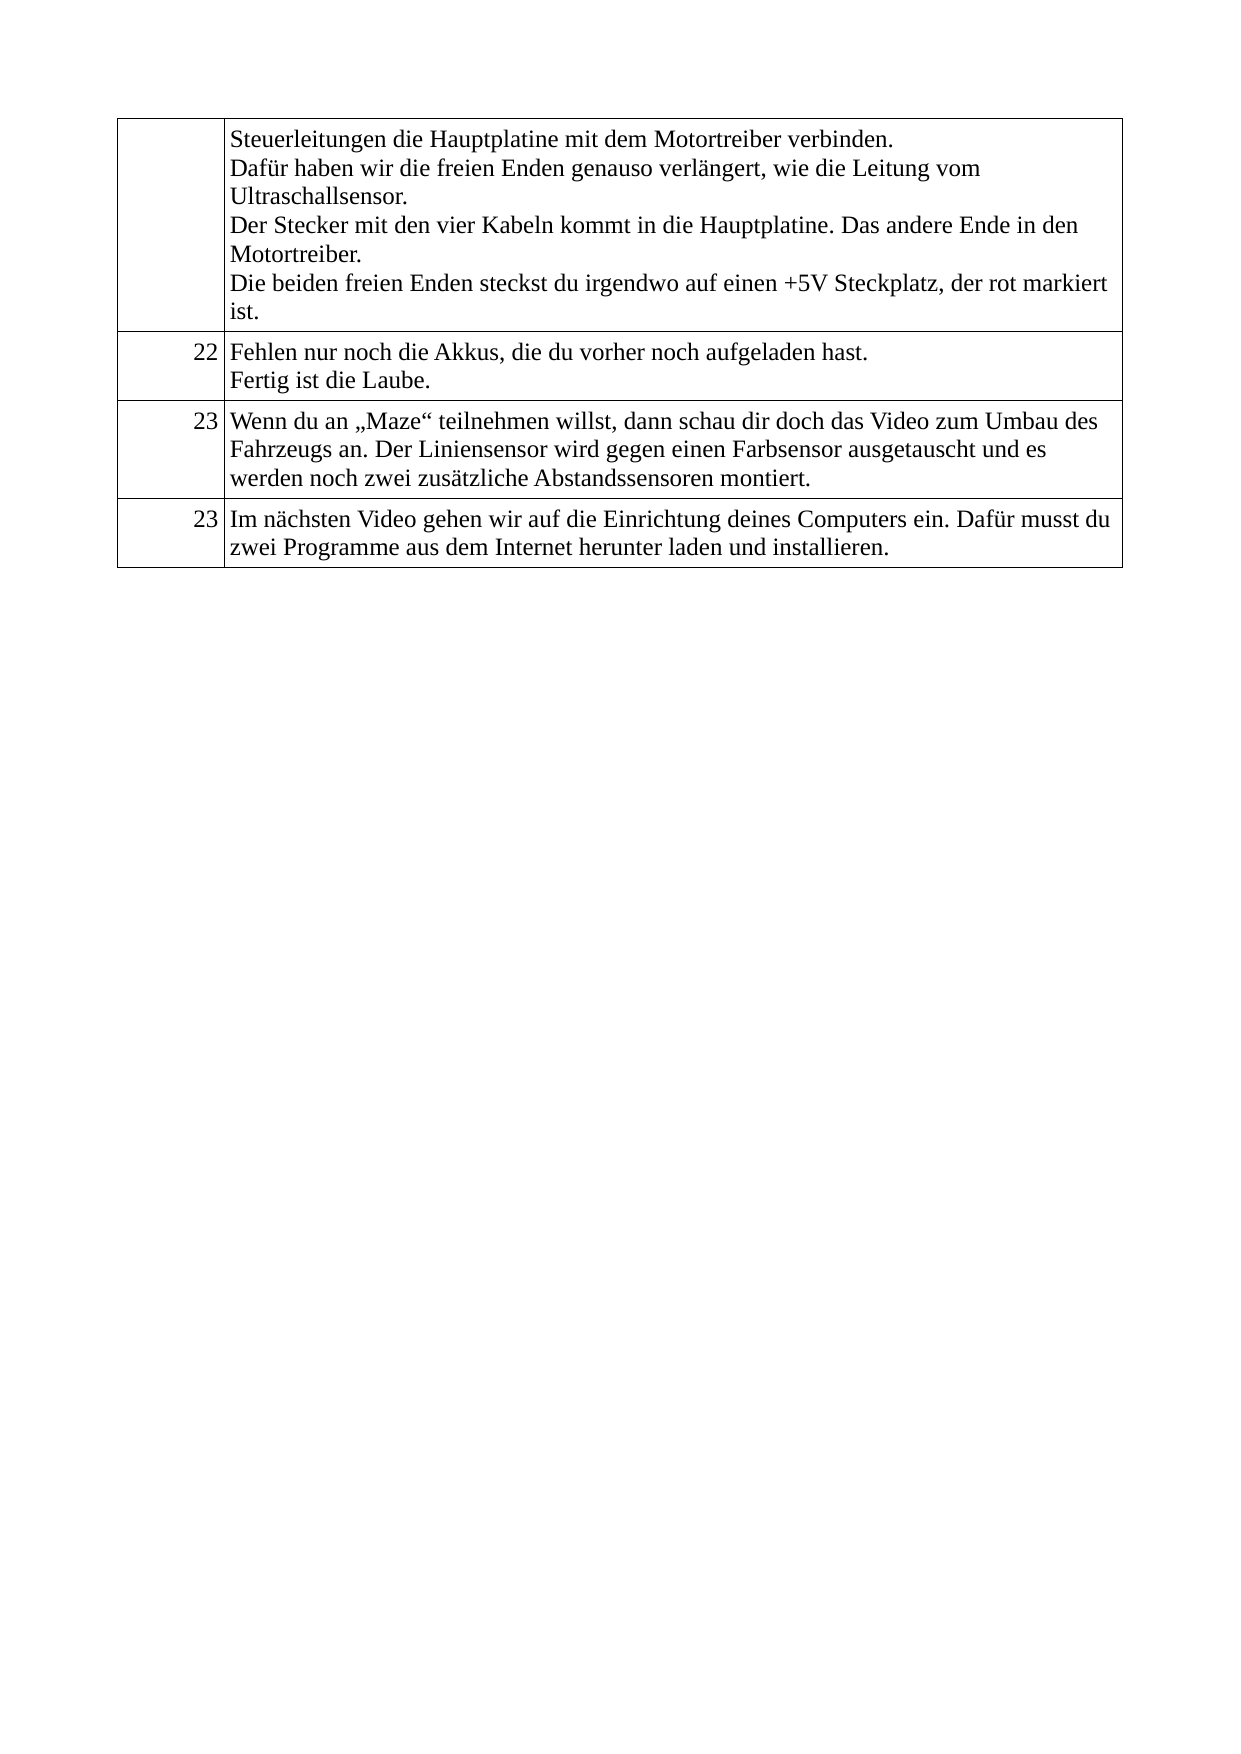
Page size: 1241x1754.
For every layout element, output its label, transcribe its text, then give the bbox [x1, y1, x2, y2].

table_cell 22 [118, 332, 224, 400]
table_cell Im nächsten Video gehen wir auf die Einrichtung deines Computers ein. Dafür musst du zwei Programme aus dem Internet herunter laden und installieren. [225, 499, 1122, 567]
table_cell Steuerleitungen die Hauptplatine mit dem Motortreiber verbinden. Dafür haben wir die freien Enden genauso verlängert, wie die Leitung vom Ultraschallsensor. Der Stecker mit den vier Kabeln kommt in die Hauptplatine. Das andere Ende in den Motortreiber. Die beiden freien Enden steckst du irgendwo auf einen +5V Steckplatz, der rot markiert ist. [225, 119, 1122, 331]
table_cell [118, 119, 224, 331]
table_cell Fehlen nur noch die Akkus, die du vorher noch aufgeladen hast. Fertig ist die Laube. [225, 332, 1122, 400]
table_cell 23 [118, 401, 224, 498]
table_cell 23 [118, 499, 224, 567]
table_cell Wenn du an „Maze“ teilnehmen willst, dann schau dir doch das Video zum Umbau des Fahrzeugs an. Der Liniensensor wird gegen einen Farbsensor ausgetauscht und es werden noch zwei zusätzliche Abstandssensoren montiert. [225, 401, 1122, 498]
